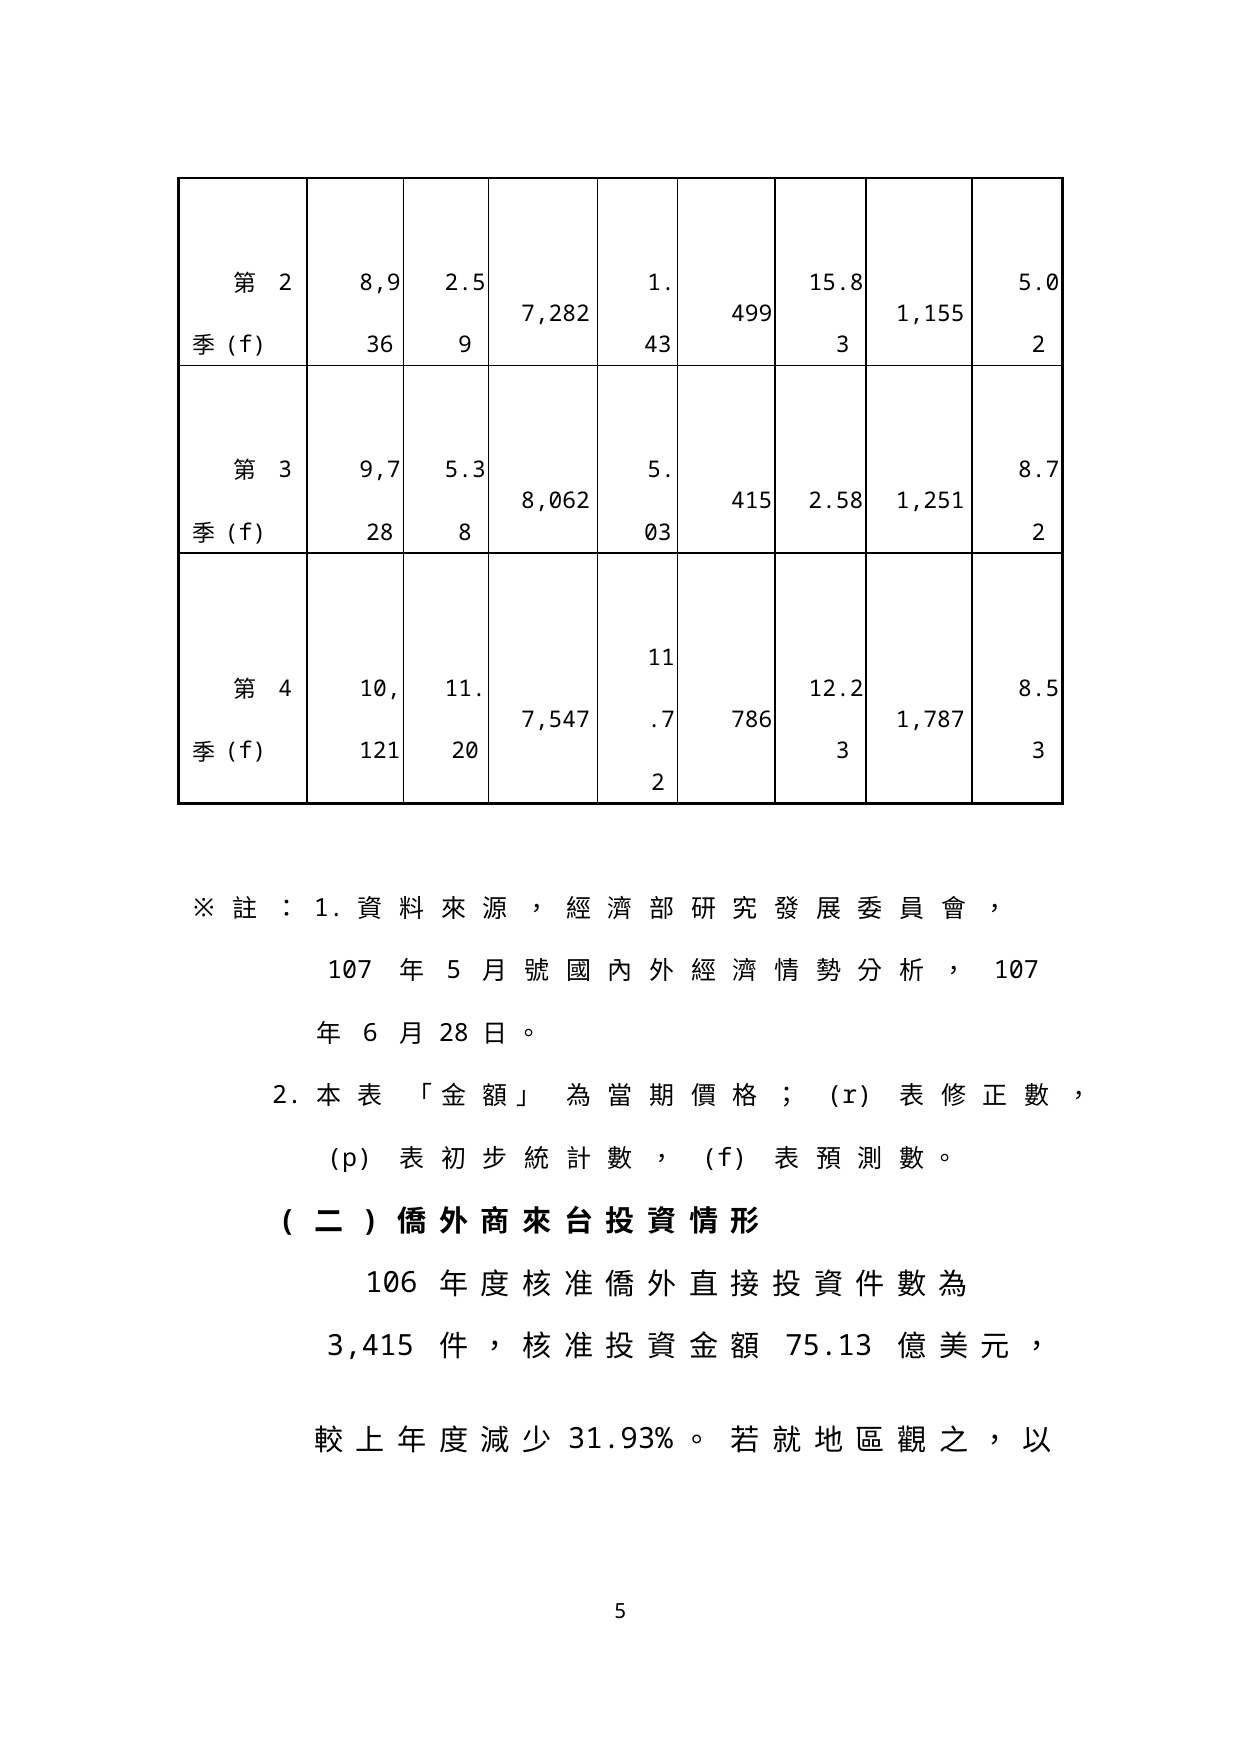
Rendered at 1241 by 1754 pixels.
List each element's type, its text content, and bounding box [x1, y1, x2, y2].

table_cell 5.02 [973, 179, 1061, 365]
table_cell 11.20 [404, 554, 488, 802]
table_cell 2.58 [776, 366, 865, 552]
table_cell 5.38 [404, 366, 488, 552]
table_cell 415 [678, 366, 774, 552]
table_cell 1,155 [867, 179, 971, 365]
table_cell 8.53 [973, 554, 1061, 802]
table_cell 7,282 [489, 179, 597, 365]
table_cell 7,547 [489, 554, 597, 802]
text 106年度核准僑外直接投資件數為3,415件，核准投資金額75.13億美元，較上年度減少31.93%。若就地區觀之，以 [271, 1240, 1058, 1490]
text (二)僑外商來台投資情形 [242, 1177, 1058, 1240]
table_cell 第2季(f) [180, 179, 306, 365]
table_cell 第3季(f) [180, 366, 306, 552]
table_cell 786 [678, 554, 774, 802]
table_cell 1,251 [867, 366, 971, 552]
table_cell 8,936 [308, 179, 403, 365]
text ※註：1.資料來源，經濟部研究發展委員會，107年5月號國內外經濟情勢分析，107年6月28日。 [183, 865, 1058, 1052]
table_cell 第4季(f) [180, 554, 306, 802]
table_cell 15.83 [776, 179, 865, 365]
table_cell 11.72 [598, 554, 677, 802]
table_cell 9,728 [308, 366, 403, 552]
table_cell 8,062 [489, 366, 597, 552]
table_cell 5.03 [598, 366, 677, 552]
table_cell 8.72 [973, 366, 1061, 552]
table_cell 2.59 [404, 179, 488, 365]
table_cell 12.23 [776, 554, 865, 802]
table_cell 499 [678, 179, 774, 365]
table_cell 10,121 [308, 554, 403, 802]
table_cell 1,787 [867, 554, 971, 802]
table_cell 1.43 [598, 179, 677, 365]
text 2.本表「金額」為當期價格；(r)表修正數，(p)表初步統計數，(f)表預測數。 [256, 1052, 1058, 1177]
